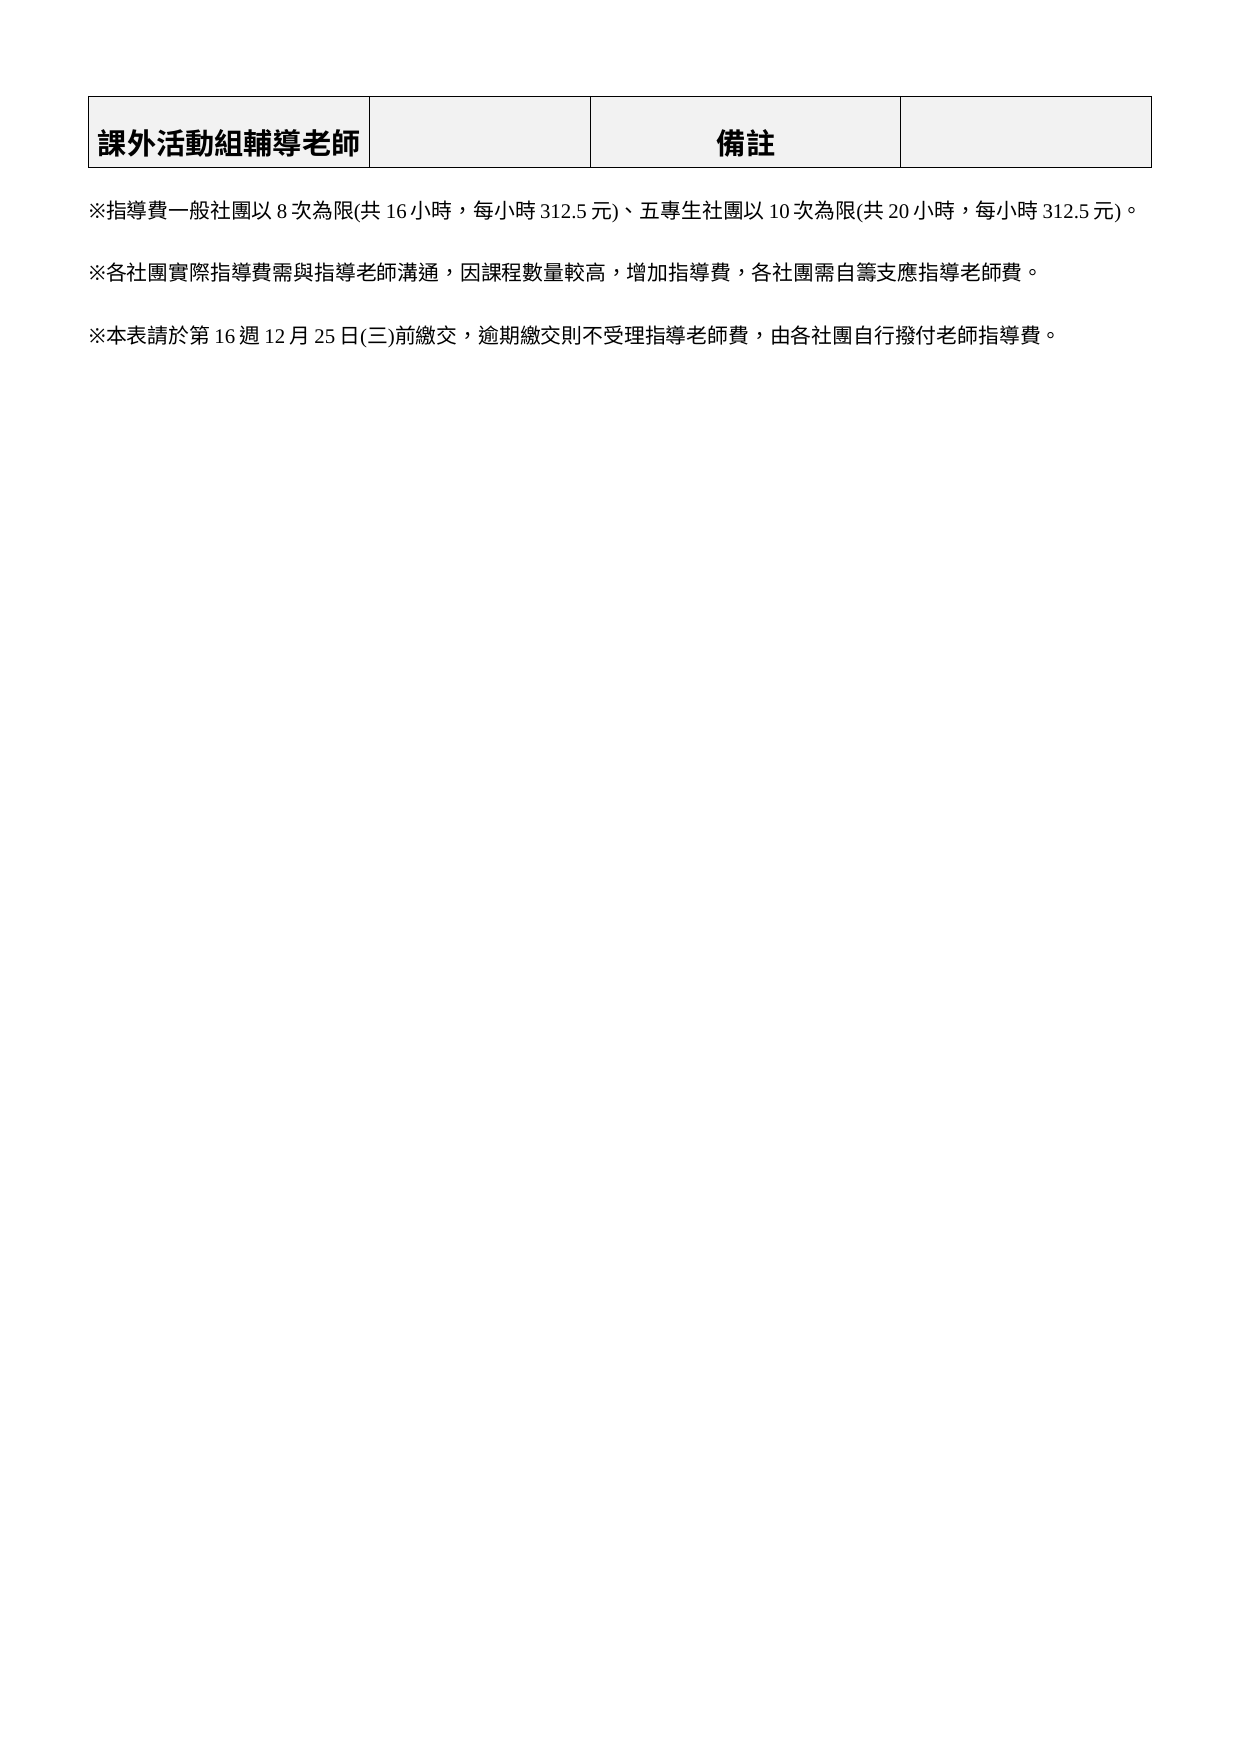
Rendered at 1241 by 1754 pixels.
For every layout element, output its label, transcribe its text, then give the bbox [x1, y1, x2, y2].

table_cell [370, 97, 590, 167]
table_cell 備註 [591, 97, 900, 167]
text ※各社團實際指導費需與指導老師溝通，因課程數量較高，增加指導費，各社團需自籌支應指導老師費。 [89, 230, 1152, 293]
text ※本表請於第16週12月25日(三)前繳交，逾期繳交則不受理指導老師費，由各社團自行撥付老師指導費。 [89, 293, 1152, 355]
text ※指導費一般社團以8次為限(共16小時，每小時312.5元)、五專生社團以10次為限(共20小時，每小時312.5元)。 [89, 168, 1152, 230]
table_cell [901, 97, 1151, 167]
table_cell 課外活動組輔導老師 [89, 97, 369, 167]
